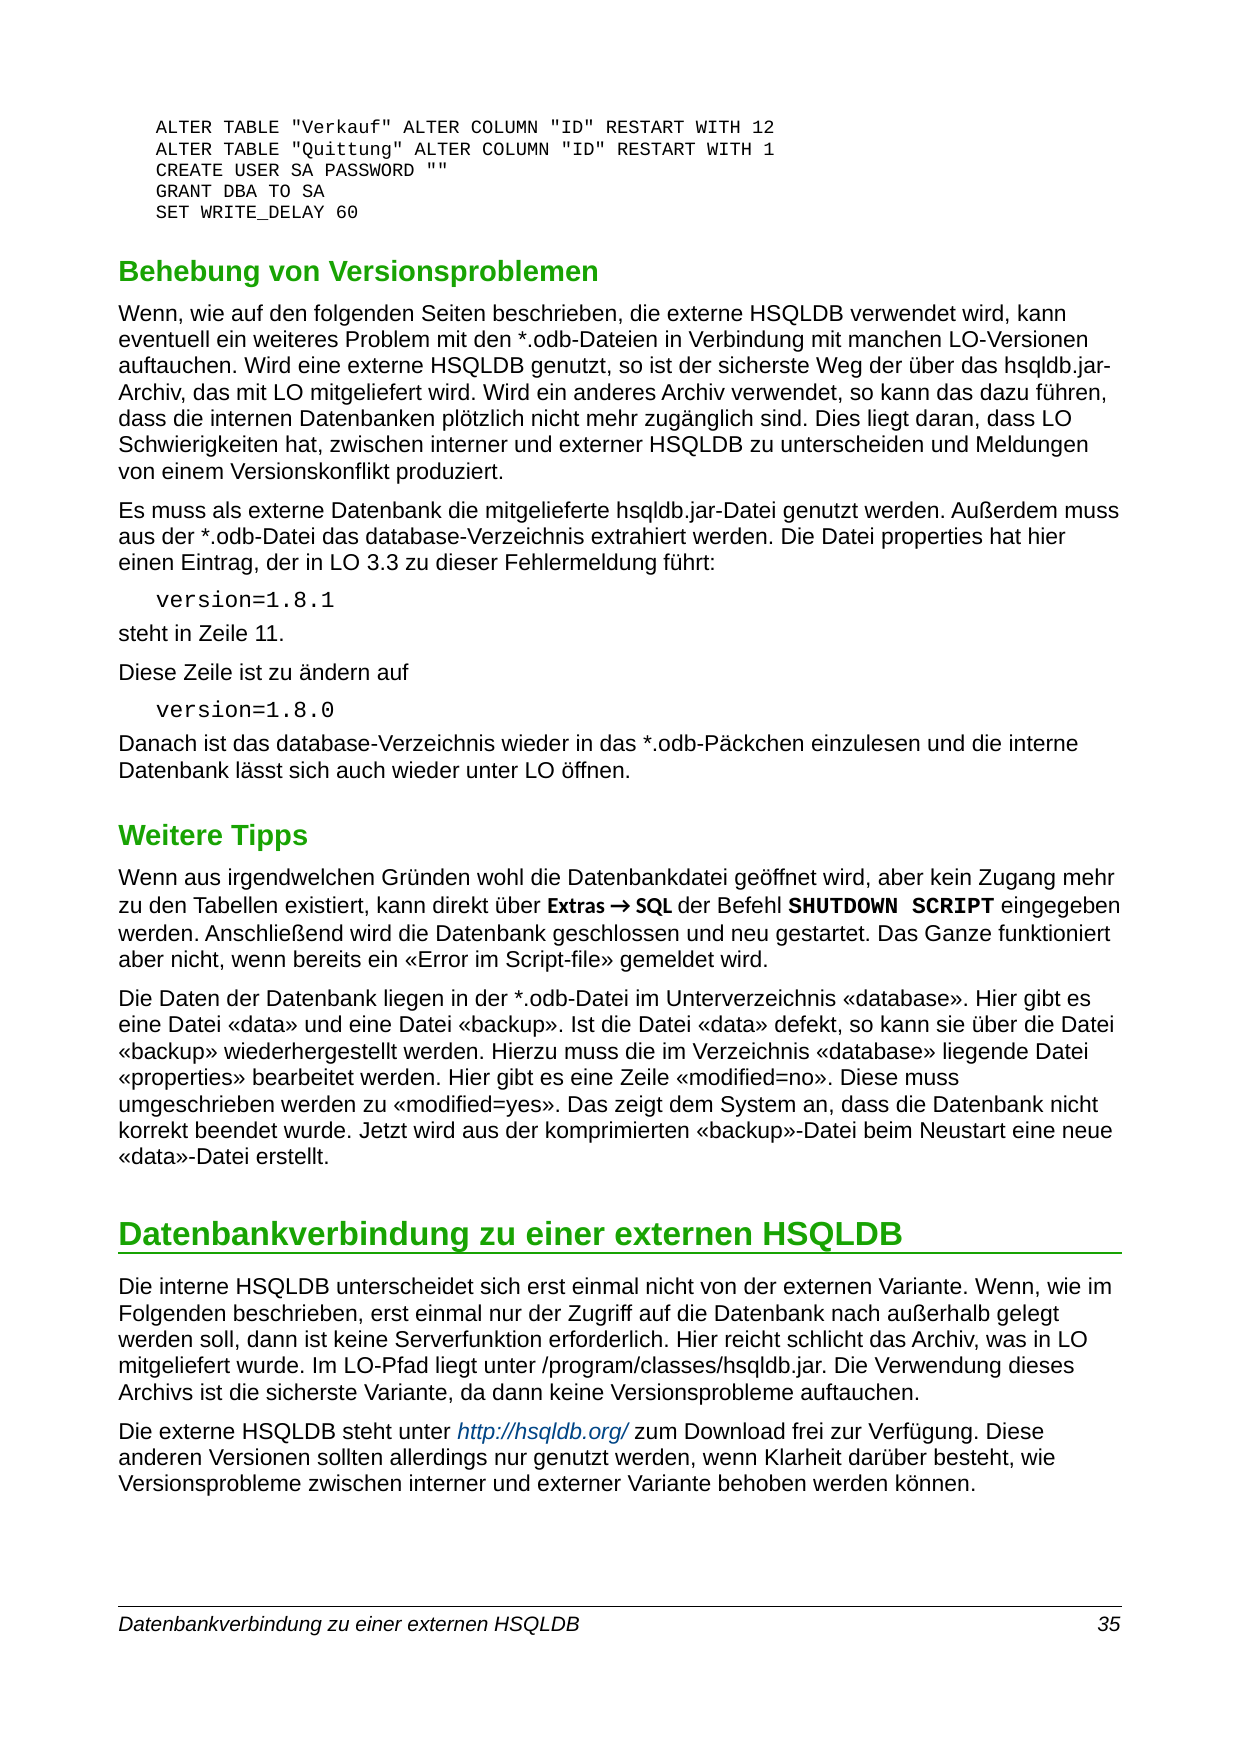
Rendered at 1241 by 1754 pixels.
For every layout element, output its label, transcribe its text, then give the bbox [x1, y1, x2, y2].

text Wenn aus irgendwelchen Gründen wohl die Datenbankdatei geöffnet wird, aber kein Zugang mehr zu den Tabellen existiert, kann direkt über Extras → SQL der Befehl SHUTDOWN SCRIPT eingegeben werden. Anschließend wird die Datenbank geschlossen und neu gestartet. Das Ganze funktioniert aber nicht, wenn bereits ein «Error im Script-file» gemeldet wird. [118, 864, 1122, 973]
text Diese Zeile ist zu ändern auf [118, 659, 1122, 686]
subtitle Weitere Tipps [118, 818, 1122, 852]
text Die externe HSQLDB steht unter http://hsqldb.org/ zum Download frei zur Verfügung. Diese anderen Versionen sollten allerdings nur genutzt werden, wenn Klarheit darüber besteht, wie Versionsprobleme zwischen interner und externer Variante behoben werden können. [118, 1418, 1122, 1497]
text Es muss als externe Datenbank die mitgelieferte hsqldb.jar-Datei genutzt werden. Außerdem muss aus der *.odb-Datei das database-Verzeichnis extrahiert werden. Die Datei properties hat hier einen Eintrag, der in LO 3.3 zu dieser Fehlermeldung führt: [118, 497, 1122, 576]
subtitle Datenbankverbindung zu einer externen HSQLDB [118, 1214, 1122, 1252]
subtitle Behebung von Versionsproblemen [118, 254, 1122, 287]
text ALTER TABLE "Verkauf" ALTER COLUMN "ID" RESTART WITH 12 [156, 118, 1122, 139]
text ALTER TABLE "Quittung" ALTER COLUMN "ID" RESTART WITH 1 [156, 139, 1122, 161]
text SET WRITE_DELAY 60 [156, 203, 1122, 224]
text Danach ist das database-Verzeichnis wieder in das *.odb-Päckchen einzulesen und die interne Datenbank lässt sich auch wieder unter LO öffnen. [118, 730, 1122, 783]
text version=1.8.0 [156, 698, 1122, 724]
text Die interne HSQLDB unterscheidet sich erst einmal nicht von der externen Variante. Wenn, wie im Folgenden beschrieben, erst einmal nur der Zugriff auf die Datenbank nach außerhalb gelegt werden soll, dann ist keine Serverfunktion erforderlich. Hier reicht schlicht das Archiv, was in LO mitgeliefert wurde. Im LO-Pfad liegt unter /program/classes/hsqldb.jar. Die Verwendung dieses Archivs ist die sicherste Variante, da dann keine Versionsprobleme auftauchen. [118, 1273, 1122, 1405]
text Die Daten der Datenbank liegen in der *.odb-Datei im Unterverzeichnis «database». Hier gibt es eine Datei «data» und eine Datei «backup». Ist die Datei «data» defekt, so kann sie über die Datei «backup» wiederhergestellt werden. Hierzu muss die im Verzeichnis «database» liegende Datei «properties» bearbeitet werden. Hier gibt es eine Zeile «modified=no». Diese muss umgeschrieben werden zu «modified=yes». Das zeigt dem System an, dass die Datenbank nicht korrekt beendet wurde. Jetzt wird aus der komprimierten «backup»-Datei beim Neustart eine neue «data»-Datei erstellt. [118, 985, 1122, 1169]
text CREATE USER SA PASSWORD "" [156, 161, 1122, 182]
text GRANT DBA TO SA [156, 182, 1122, 203]
text steht in Zeile 11. [118, 620, 1122, 647]
text Wenn, wie auf den folgenden Seiten beschrieben, die externe HSQLDB verwendet wird, kann eventuell ein weiteres Problem mit den *.odb-Dateien in Verbindung mit manchen LO-Versionen auftauchen. Wird eine externe HSQLDB genutzt, so ist der sicherste Weg der über das hsqldb.jar-Archiv, das mit LO mitgeliefert wird. Wird ein anderes Archiv verwendet, so kann das dazu führen, dass die internen Datenbanken plötzlich nicht mehr zugänglich sind. Dies liegt daran, dass LO Schwierigkeiten hat, zwischen interner und externer HSQLDB zu unterscheiden und Meldungen von einem Versionskonflikt produziert. [118, 299, 1122, 484]
text version=1.8.1 [156, 588, 1122, 614]
